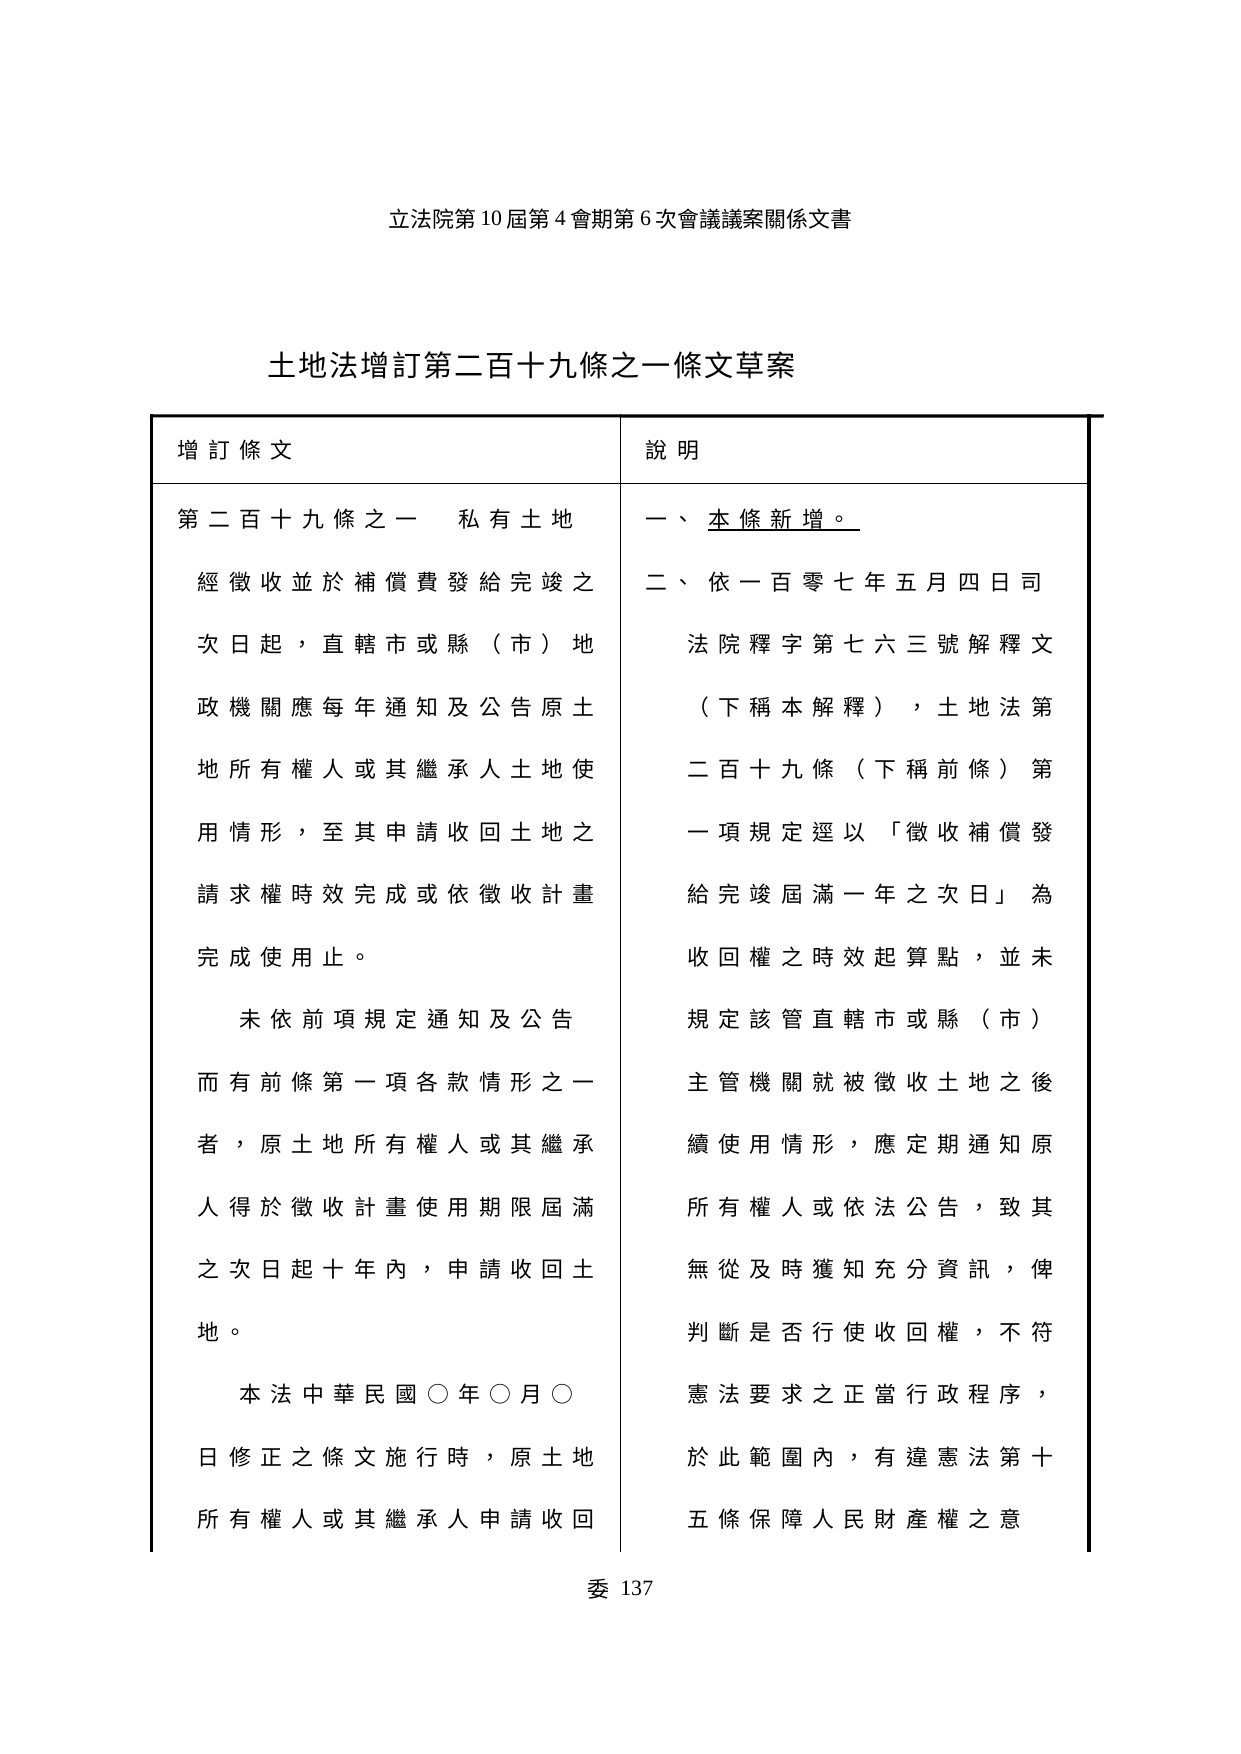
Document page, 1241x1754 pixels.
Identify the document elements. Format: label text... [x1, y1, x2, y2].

table_cell 第二百十九條之一 私有土地經徵收並於補償費發給完竣之次日起，直轄市或縣（市）地政機關應每年通知及公告原土地所有權人或其繼承人土地使用情形，至其申請收回土地之請求權時效完成或依徵收計畫完成使用止。 未依前項規定通知及公告而有前條第一項各款情形之一者，原土地所有權人或其繼承人得於徵收計畫使用期限屆滿之次日起十年內，申請收回土地。 本法中華民國○年○月○日修正之條文施行時，原土地所有權人或其繼承人申請收回 [153, 484, 620, 1552]
table_cell 增訂條文 [153, 418, 620, 483]
table_cell 一、本條新增。 二、依一百零七年五月四日司法院釋字第七六三號解釋文（下稱本解釋），土地法第二百十九條（下稱前條）第一項規定逕以「徵收補償發給完竣屆滿一年之次日」為收回權之時效起算點，並未規定該管直轄市或縣（市）主管機關就被徵收土地之後續使用情形，應定期通知原所有權人或依法公告，致其無從及時獲知充分資訊，俾判斷是否行使收回權，不符憲法要求之正當行政程序，於此範圍內，有違憲法第十五條保障人民財產權之意 [621, 484, 1087, 1552]
table_cell 說明 [621, 418, 1087, 483]
table_header 土地法增訂第二百十九條之一條文草案 [151, 313, 1089, 414]
